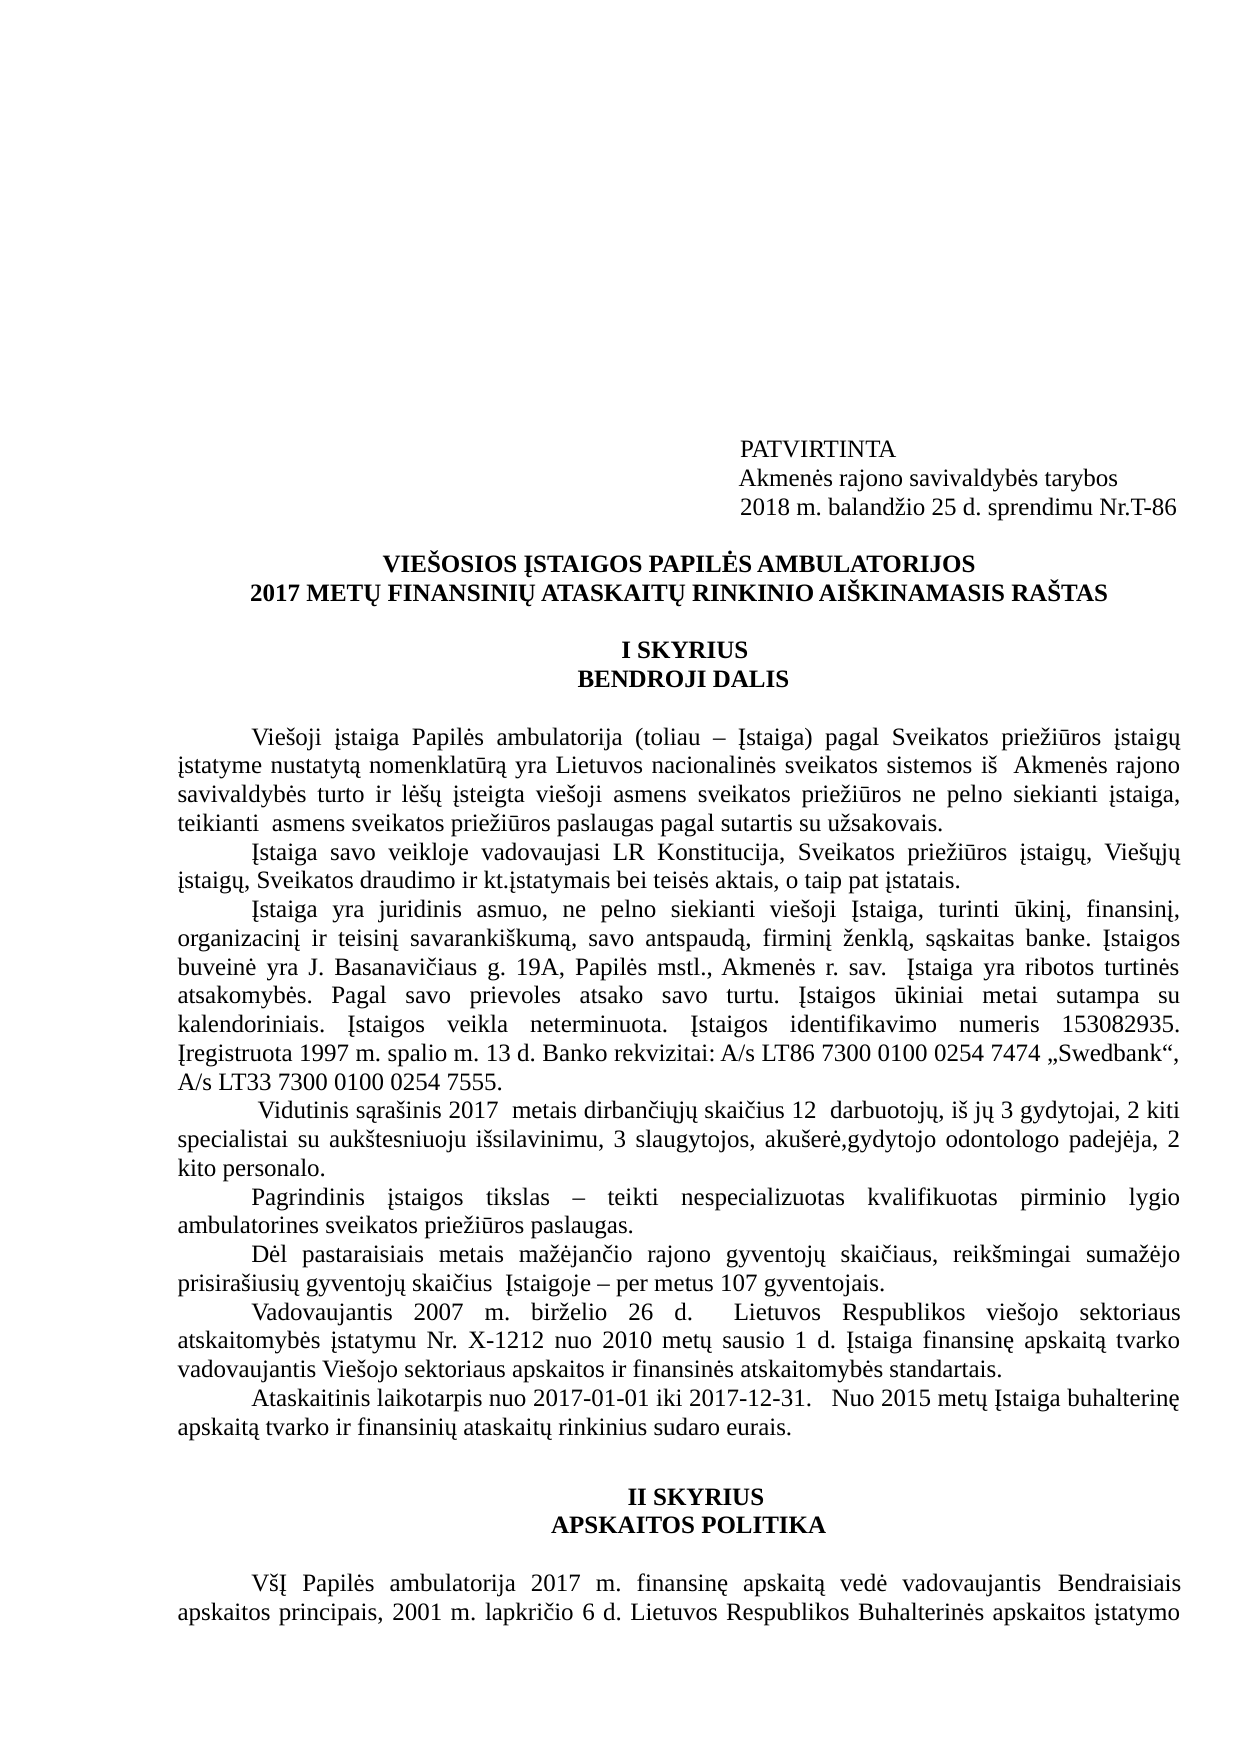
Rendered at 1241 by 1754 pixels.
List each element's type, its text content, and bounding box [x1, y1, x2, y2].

text Ataskaitinis laikotarpis nuo 2017-01-01 iki 2017-12-31. Nuo 2015 metų Įstaiga buhalterinę apskaitą tvarko ir finansinių ataskaitų rinkinius sudaro eurais. [177, 1383, 1181, 1441]
text VšĮ Papilės ambulatorija 2017 m. finansinę apskaitą vedė vadovaujantis Bendraisiais apskaitos principais, 2001 m. lapkričio 6 d. Lietuvos Respublikos Buhalterinės apskaitos įstatymo [177, 1568, 1181, 1626]
text Vidutinis sąrašinis 2017 metais dirbančiųjų skaičius 12 darbuotojų, iš jų 3 gydytojai, 2 kiti specialistai su aukštesniuoju išsilavinimu, 3 slaugytojos, akušerė,gydytojo odontologo padejėja, 2 kito personalo. [177, 1096, 1181, 1182]
text 2017 METŲ FINANSINIŲ ATASKAITŲ RINKINIO AIŠKINAMASIS RAŠTAS [177, 578, 1181, 607]
text APSKAITOS POLITIKA [177, 1511, 1181, 1539]
list BENDROJI DALIS [252, 664, 1181, 693]
text II SKYRIUS [177, 1482, 1181, 1511]
text Viešoji įstaiga Papilės ambulatorija (toliau – Įstaiga) pagal Sveikatos priežiūros įstaigų įstatyme nustatytą nomenklatūrą yra Lietuvos nacionalinės sveikatos sistemos iš Akmenės rajono savivaldybės turto ir lėšų įsteigta viešoji asmens sveikatos priežiūros ne pelno siekianti įstaiga, teikianti asmens sveikatos priežiūros paslaugas pagal sutartis su užsakovais. [177, 722, 1181, 837]
text Įstaiga savo veikloje vadovaujasi LR Konstitucija, Sveikatos priežiūros įstaigų, Viešųjų įstaigų, Sveikatos draudimo ir kt.įstatymais bei teisės aktais, o taip pat įstatais. [177, 837, 1181, 894]
text Akmenės rajono savivaldybės tarybos 2018 m. balandžio 25 d. sprendimu Nr.T-86 [177, 463, 1181, 521]
text VIEŠOSIOS ĮSTAIGOS PAPILĖS AMBULATORIJOS [177, 549, 1181, 578]
text PATVIRTINTA [177, 434, 1181, 463]
text Dėl pastaraisiais metais mažėjančio rajono gyventojų skaičiaus, reikšmingai sumažėjo prisirašiusių gyventojų skaičius Įstaigoje – per metus 107 gyventojais. [177, 1239, 1181, 1297]
text Įstaiga yra juridinis asmuo, ne pelno siekianti viešoji Įstaiga, turinti ūkinį, finansinį, organizacinį ir teisinį savarankiškumą, savo antspaudą, firminį ženklą, sąskaitas banke. Įstaigos buveinė yra J. Basanavičiaus g. 19A, Papilės mstl., Akmenės r. sav. Įstaiga yra ribotos turtinės atsakomybės. Pagal savo prievoles atsako savo turtu. Įstaigos ūkiniai metai sutampa su kalendoriniais. Įstaigos veikla neterminuota. Įstaigos identifikavimo numeris 153082935. Įregistruota 1997 m. spalio m. 13 d. Banko rekvizitai: A/s LT86 7300 0100 0254 7474 „Swedbank“, A/s LT33 7300 0100 0254 7555. [177, 894, 1181, 1096]
list I SKYRIUS [252, 636, 1181, 664]
text Pagrindinis įstaigos tikslas – teikti nespecializuotas kvalifikuotas pirminio lygio ambulatorines sveikatos priežiūros paslaugas. [177, 1182, 1181, 1239]
text Vadovaujantis 2007 m. birželio 26 d. Lietuvos Respublikos viešojo sektoriaus atskaitomybės įstatymu Nr. X-1212 nuo 2010 metų sausio 1 d. Įstaiga finansinę apskaitą tvarko vadovaujantis Viešojo sektoriaus apskaitos ir finansinės atskaitomybės standartais. [177, 1297, 1181, 1383]
